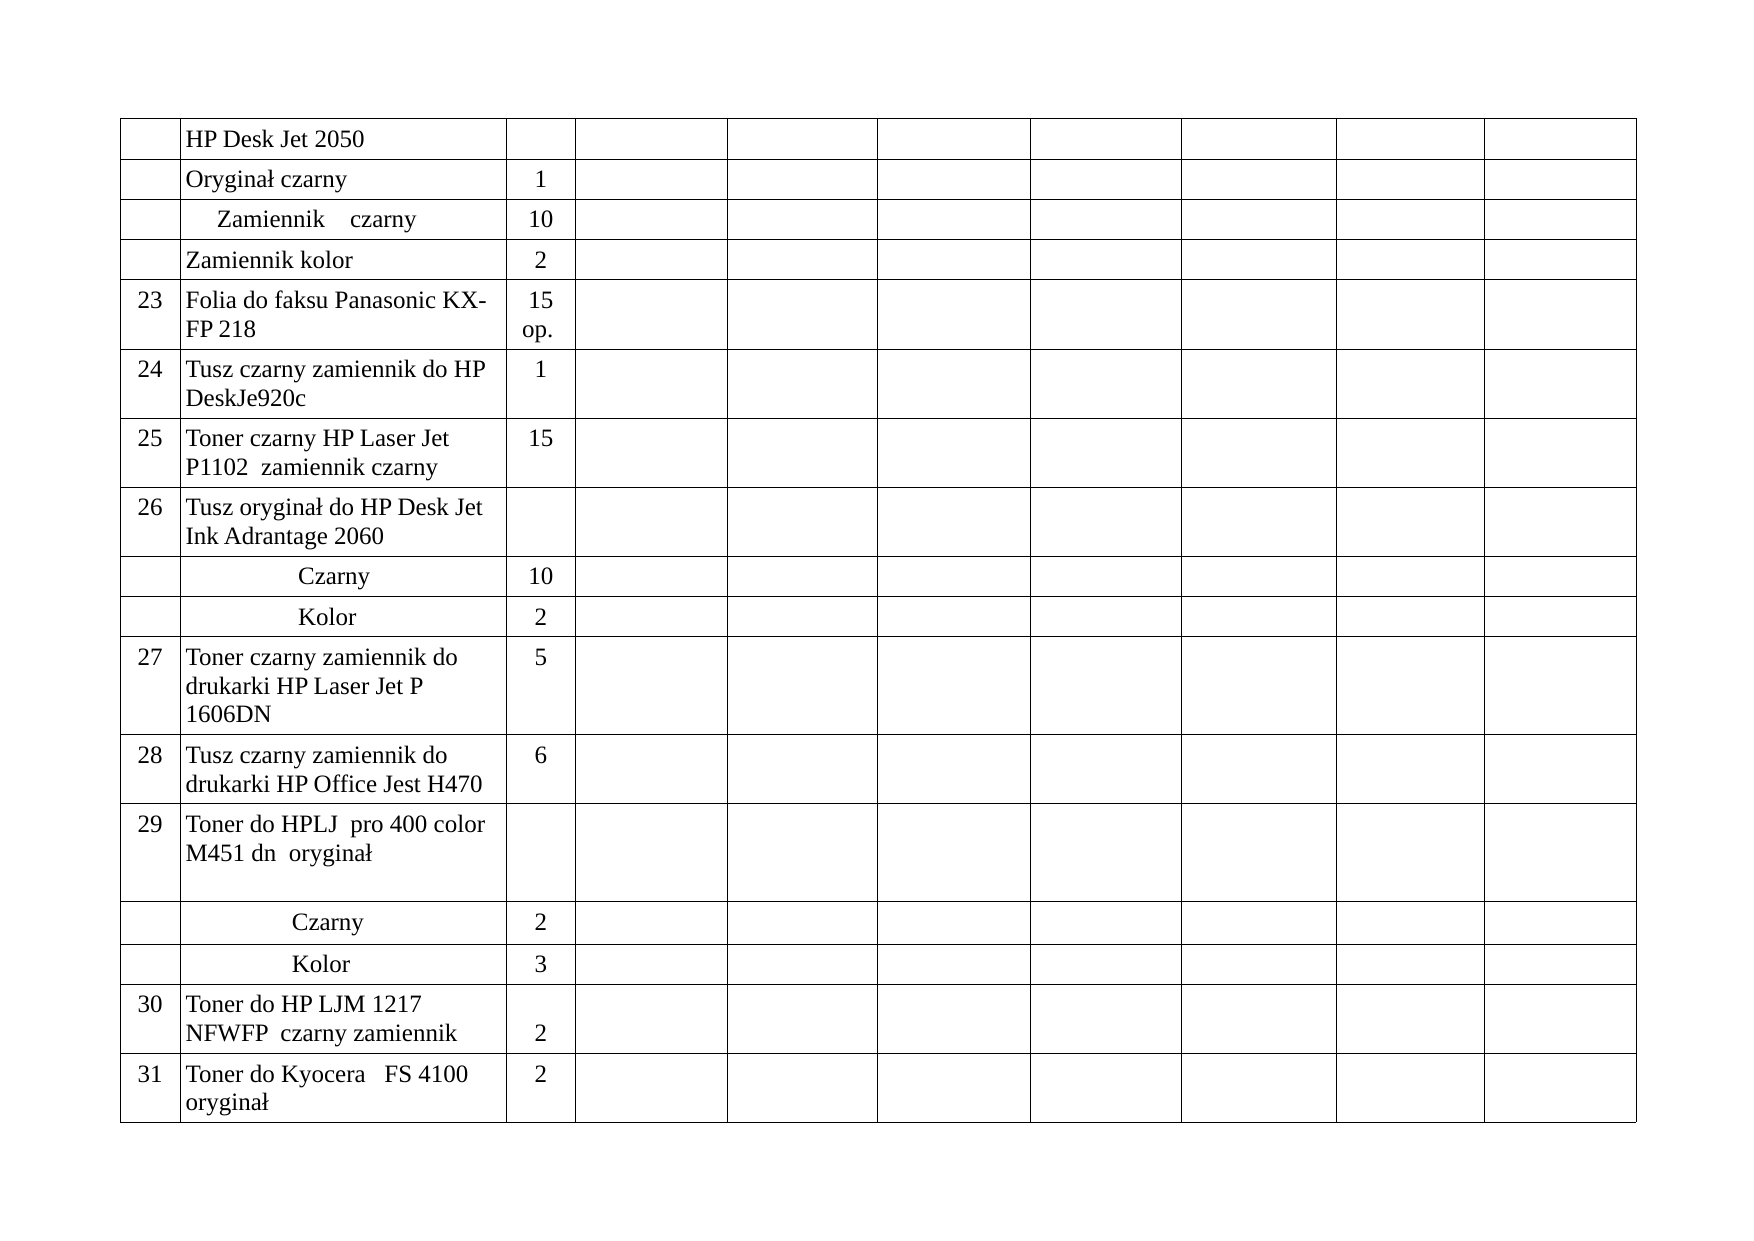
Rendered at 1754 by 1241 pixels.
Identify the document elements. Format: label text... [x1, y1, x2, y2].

table_cell [576, 119, 727, 158]
table_cell 6 [507, 735, 575, 803]
table_cell [1337, 119, 1484, 158]
table_cell 1 [507, 160, 575, 199]
table_cell [1031, 350, 1181, 417]
table_cell [1031, 902, 1181, 943]
table_cell [507, 119, 575, 158]
table_cell Oryginał czarny [181, 160, 506, 199]
table_cell [728, 200, 877, 239]
table_cell [728, 597, 877, 636]
table_cell [1485, 240, 1636, 279]
table_cell [1485, 160, 1636, 199]
table_cell [576, 945, 727, 984]
table_cell [728, 557, 877, 596]
table_cell [121, 240, 180, 279]
table_cell [121, 200, 180, 239]
table_cell [878, 735, 1030, 803]
table_cell [1182, 902, 1336, 943]
table_cell [1031, 488, 1181, 556]
table_cell [1337, 637, 1484, 734]
table_cell [507, 804, 575, 901]
table_cell [878, 597, 1030, 636]
table_cell [1485, 488, 1636, 556]
table_cell [878, 985, 1030, 1053]
table_cell [1485, 350, 1636, 417]
table_cell [1485, 119, 1636, 158]
table_cell [121, 902, 180, 943]
table_cell [1182, 597, 1336, 636]
table_cell [576, 597, 727, 636]
table_cell 15 [507, 419, 575, 487]
table_cell [576, 419, 727, 487]
table_cell [1182, 488, 1336, 556]
table_cell [1031, 160, 1181, 199]
table_cell [1182, 419, 1336, 487]
table_cell Kolor [181, 945, 506, 984]
table_cell [1337, 1054, 1484, 1122]
table_cell [728, 735, 877, 803]
table_cell [1031, 804, 1181, 901]
table_cell [878, 240, 1030, 279]
table_cell [878, 350, 1030, 417]
table_cell [1485, 637, 1636, 734]
table_cell [878, 945, 1030, 984]
table_cell [1031, 597, 1181, 636]
table_cell 31 [121, 1054, 180, 1122]
table_cell [576, 160, 727, 199]
table_cell [878, 557, 1030, 596]
table_cell [576, 735, 727, 803]
table_cell [1031, 985, 1181, 1053]
table_cell [1182, 804, 1336, 901]
table_cell [1031, 735, 1181, 803]
table_cell [576, 637, 727, 734]
table_cell [728, 637, 877, 734]
table_cell 2 [507, 902, 575, 943]
table_cell [728, 804, 877, 901]
table_cell [1031, 1054, 1181, 1122]
table_cell [878, 119, 1030, 158]
table_cell [1182, 945, 1336, 984]
table_cell [1485, 945, 1636, 984]
table_cell [878, 637, 1030, 734]
table_cell 25 [121, 419, 180, 487]
table_cell [1485, 804, 1636, 901]
table_cell Toner do Kyocera FS 4100 oryginał [181, 1054, 506, 1122]
table_cell [1485, 902, 1636, 943]
table_cell Tusz oryginał do HP Desk Jet Ink Adrantage 2060 [181, 488, 506, 556]
table_cell Tusz czarny zamiennik do drukarki HP Office Jest H470 [181, 735, 506, 803]
table_cell [1485, 1054, 1636, 1122]
table_cell [878, 1054, 1030, 1122]
table_cell [1337, 902, 1484, 943]
table_cell [1031, 419, 1181, 487]
table_cell 30 [121, 985, 180, 1053]
table_cell Toner czarny zamiennik do drukarki HP Laser Jet P 1606DN [181, 637, 506, 734]
table_cell [728, 902, 877, 943]
table_cell [1182, 1054, 1336, 1122]
table_cell [878, 804, 1030, 901]
table_cell [576, 557, 727, 596]
table_cell Zamiennik czarny [181, 200, 506, 239]
table_cell [121, 119, 180, 158]
table_cell Tusz czarny zamiennik do HP DeskJe920c [181, 350, 506, 417]
table_cell [1337, 280, 1484, 348]
table_cell [1182, 200, 1336, 239]
table_cell [121, 557, 180, 596]
table_cell [121, 160, 180, 199]
table_cell [507, 488, 575, 556]
table_cell [1182, 160, 1336, 199]
table_cell [1337, 240, 1484, 279]
table_cell [728, 419, 877, 487]
table_cell [1485, 280, 1636, 348]
table_cell [1031, 557, 1181, 596]
table_cell [121, 945, 180, 984]
table_cell 1 [507, 350, 575, 417]
table_cell [728, 160, 877, 199]
table_cell [576, 902, 727, 943]
table_cell Zamiennik kolor [181, 240, 506, 279]
table_cell [728, 280, 877, 348]
table_cell [1182, 119, 1336, 158]
table_cell [1485, 985, 1636, 1053]
table_cell [576, 488, 727, 556]
table_cell [878, 488, 1030, 556]
table_cell [728, 350, 877, 417]
table_cell [1337, 735, 1484, 803]
table_cell [576, 280, 727, 348]
table_cell [1337, 985, 1484, 1053]
table_cell [576, 804, 727, 901]
table_cell [576, 200, 727, 239]
table_cell [1337, 160, 1484, 199]
table_cell Toner do HPLJ pro 400 color M451 dn oryginał [181, 804, 506, 901]
table_cell [1337, 945, 1484, 984]
table_cell [576, 985, 727, 1053]
table_cell [576, 1054, 727, 1122]
table_cell [1182, 280, 1336, 348]
table_cell [728, 488, 877, 556]
table_cell 28 [121, 735, 180, 803]
table_cell 3 [507, 945, 575, 984]
table_cell [878, 280, 1030, 348]
table_cell [728, 1054, 877, 1122]
table_cell Toner do HP LJM 1217 NFWFP czarny zamiennik [181, 985, 506, 1053]
table_cell [1031, 280, 1181, 348]
table_cell Kolor [181, 597, 506, 636]
table_cell 2 [507, 597, 575, 636]
table_cell [1485, 200, 1636, 239]
table_cell [1031, 119, 1181, 158]
table_cell 2 [507, 985, 575, 1053]
table_cell [1337, 200, 1484, 239]
table_cell 2 [507, 1054, 575, 1122]
table_cell [728, 945, 877, 984]
table_cell [576, 350, 727, 417]
table_cell [878, 200, 1030, 239]
table_cell [728, 985, 877, 1053]
table_cell Toner czarny HP Laser Jet P1102 zamiennik czarny [181, 419, 506, 487]
table_cell [1031, 945, 1181, 984]
table_cell 24 [121, 350, 180, 417]
table_cell 27 [121, 637, 180, 734]
table_cell Folia do faksu Panasonic KX-FP 218 [181, 280, 506, 348]
table_cell [878, 419, 1030, 487]
table_cell [1182, 735, 1336, 803]
table_cell [878, 902, 1030, 943]
table_cell 15 op. [507, 280, 575, 348]
table_cell 23 [121, 280, 180, 348]
table_cell [1182, 985, 1336, 1053]
table_cell [1485, 557, 1636, 596]
table_cell [1337, 488, 1484, 556]
table_cell 2 [507, 240, 575, 279]
table_cell Czarny [181, 902, 506, 943]
table_cell [1337, 557, 1484, 596]
table_cell [1182, 240, 1336, 279]
table_cell [728, 119, 877, 158]
table_cell [1031, 200, 1181, 239]
table_cell [1182, 637, 1336, 734]
table_cell [1485, 597, 1636, 636]
table_cell 10 [507, 200, 575, 239]
table_cell Czarny [181, 557, 506, 596]
table_cell 26 [121, 488, 180, 556]
table_cell [1337, 597, 1484, 636]
table_cell [576, 240, 727, 279]
table_cell [1485, 735, 1636, 803]
table_cell [1485, 419, 1636, 487]
table_cell HP Desk Jet 2050 [181, 119, 506, 158]
table_cell [1031, 240, 1181, 279]
table_cell 10 [507, 557, 575, 596]
table_cell 29 [121, 804, 180, 901]
table_cell [1337, 419, 1484, 487]
table_cell [121, 597, 180, 636]
table_cell [1031, 637, 1181, 734]
table_cell [1182, 557, 1336, 596]
table_cell [1182, 350, 1336, 417]
table_cell 5 [507, 637, 575, 734]
table_cell [728, 240, 877, 279]
table_cell [1337, 350, 1484, 417]
table_cell [878, 160, 1030, 199]
table_cell [1337, 804, 1484, 901]
